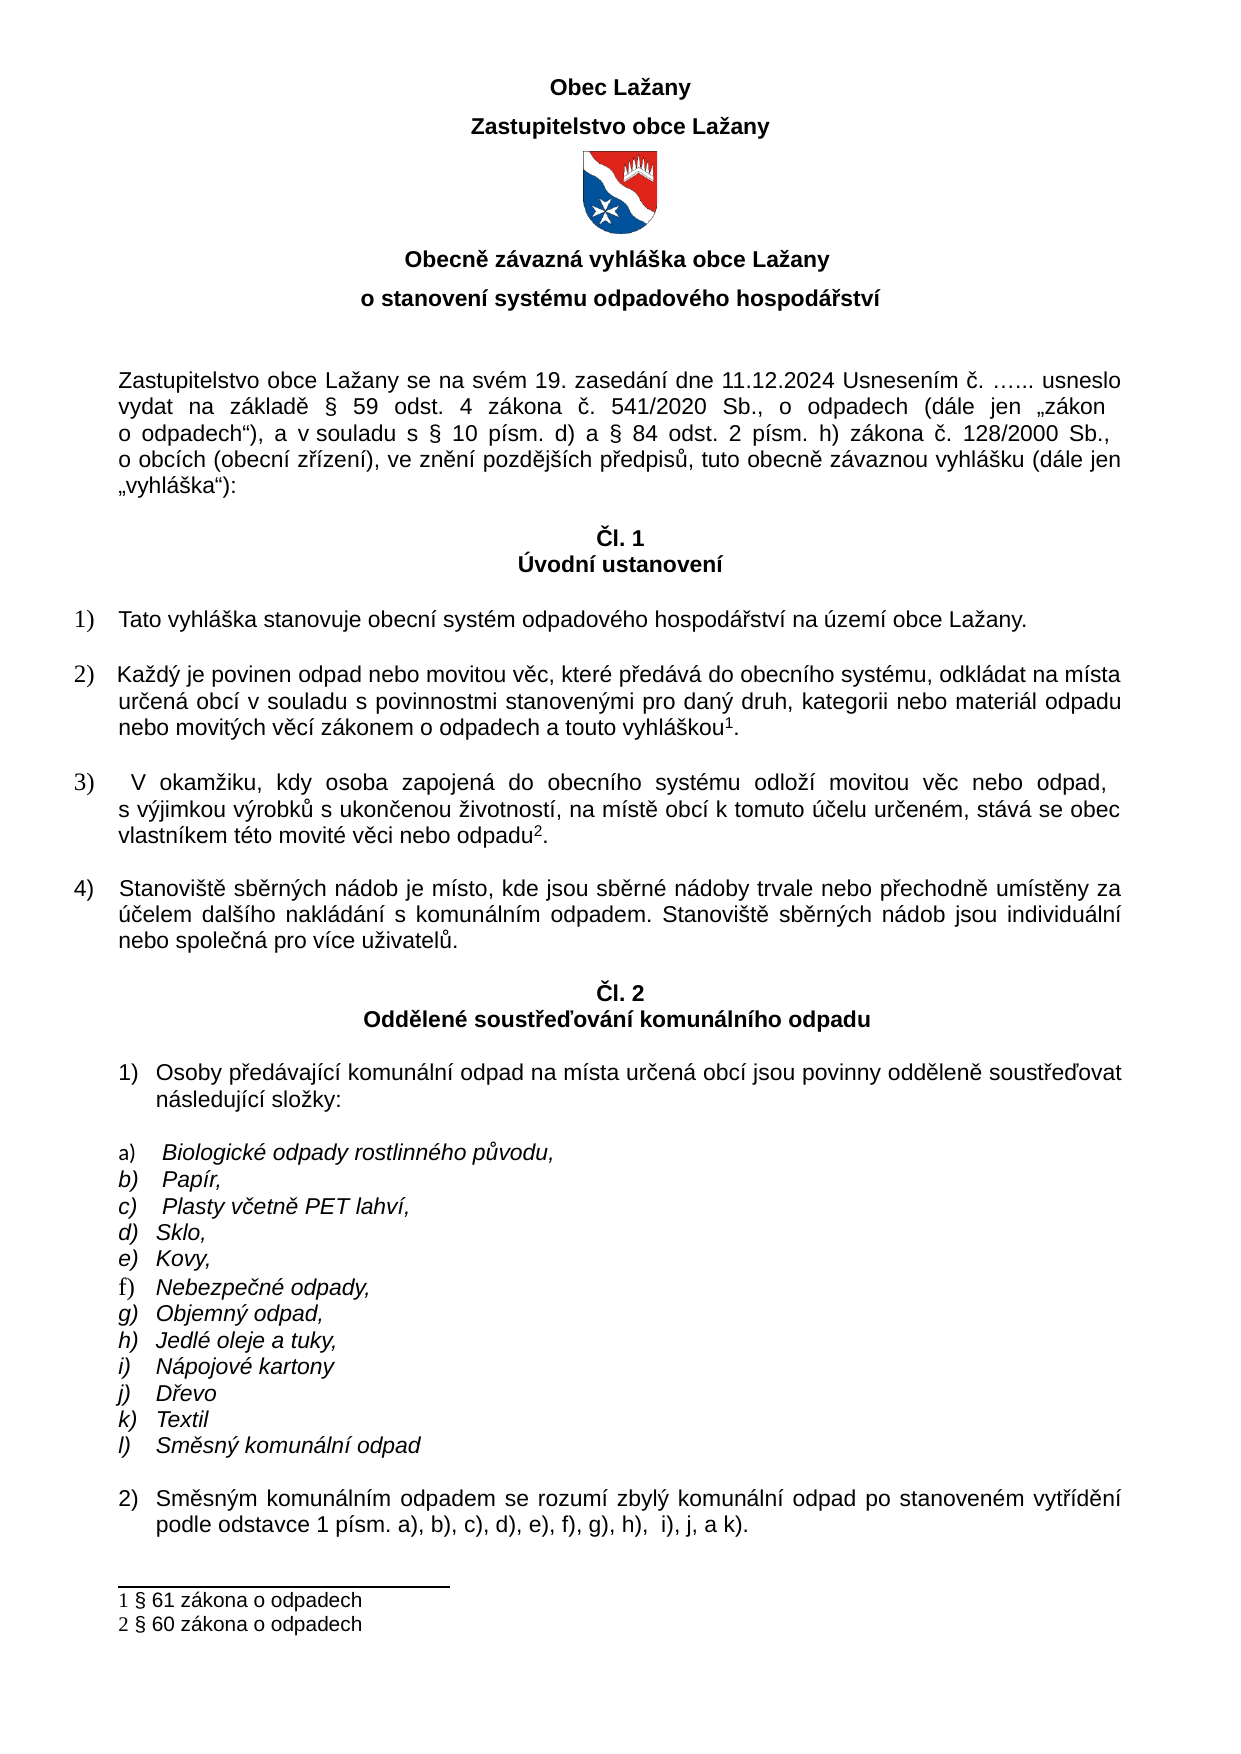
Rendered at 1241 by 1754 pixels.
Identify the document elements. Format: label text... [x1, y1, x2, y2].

list Směsný komunální odpad [118, 1432, 1122, 1458]
list § 60 zákona o odpadech [118, 1612, 1122, 1636]
list Plasty včetně PET lahví, [118, 1193, 1122, 1219]
text Obecně závazná vyhláška obce Lažany [118, 246, 1122, 273]
list Textil [118, 1406, 1122, 1432]
list § 61 zákona o odpadech [118, 1587, 1122, 1612]
list Směsným komunálním odpadem se rozumí zbylý komunální odpad po stanoveném vytřídění podle odstavce 1 písm. a), b), c), d), e), f), g), h), i), j, a k). [118, 1485, 1122, 1538]
list Papír, [118, 1166, 1122, 1193]
list Kovy, [118, 1245, 1122, 1272]
list Nebezpečné odpady, [118, 1272, 1122, 1300]
list Jedlé oleje a tuky, [118, 1327, 1122, 1353]
list Každý je povinen odpad nebo movitou věc, které předává do obecního systému, odkládat na místa určená obcí v souladu s povinnostmi stanovenými pro daný druh, kategorii nebo materiál odpadu nebo movitých věcí zákonem o odpadech a touto vyhláškou. [74, 659, 1122, 741]
text Oddělené soustřeďování komunálního odpadu [118, 1006, 1122, 1033]
subtitle Úvodní ustanovení [118, 551, 1122, 578]
list Nápojové kartony [118, 1353, 1122, 1379]
text Zastupitelstvo obce Lažany se na svém 19. zasedání dne 11.12.2024 Usnesením č. …... usneslo vydat na základě § 59 odst. 4 zákona č. 541/2020 Sb., o odpadech (dále jen „zákon o odpadech“), a v souladu s § 10 písm. d) a § 84 odst. 2 písm. h) zákona č. 128/2000 Sb., o obcích (obecní zřízení), ve znění pozdějších předpisů, tuto obecně závaznou vyhlášku (dále jen „vyhláška“): [118, 367, 1122, 498]
list Objemný odpad, [118, 1300, 1122, 1327]
text o stanovení systému odpadového hospodářství [118, 285, 1122, 312]
list V okamžiku, kdy osoba zapojená do obecního systému odloží movitou věc nebo odpad, s výjimkou výrobků s ukončenou životností, na místě obcí k tomuto účelu určeném, stává se obec vlastníkem této movité věci nebo odpadu. [74, 767, 1122, 848]
text Čl. 2 [118, 980, 1122, 1006]
list Tato vyhláška stanovuje obecní systém odpadového hospodářství na území obce Lažany. [74, 604, 1122, 633]
list Biologické odpady rostlinného původu, [118, 1138, 1122, 1166]
list Dřevo [118, 1379, 1122, 1406]
text Obec Lažany [118, 74, 1122, 100]
list Osoby předávající komunální odpad na místa určená obcí jsou povinny odděleně soustřeďovat následující složky: [118, 1059, 1122, 1112]
text Čl. 1 [118, 525, 1122, 551]
text Zastupitelstvo obce Lažany [118, 113, 1122, 139]
list Stanoviště sběrných nádob je místo, kde jsou sběrné nádoby trvale nebo přechodně umístěny za účelem dalšího nakládání s komunálním odpadem. Stanoviště sběrných nádob jsou individuální nebo společná pro více uživatelů. [74, 875, 1122, 954]
list Sklo, [118, 1219, 1122, 1245]
